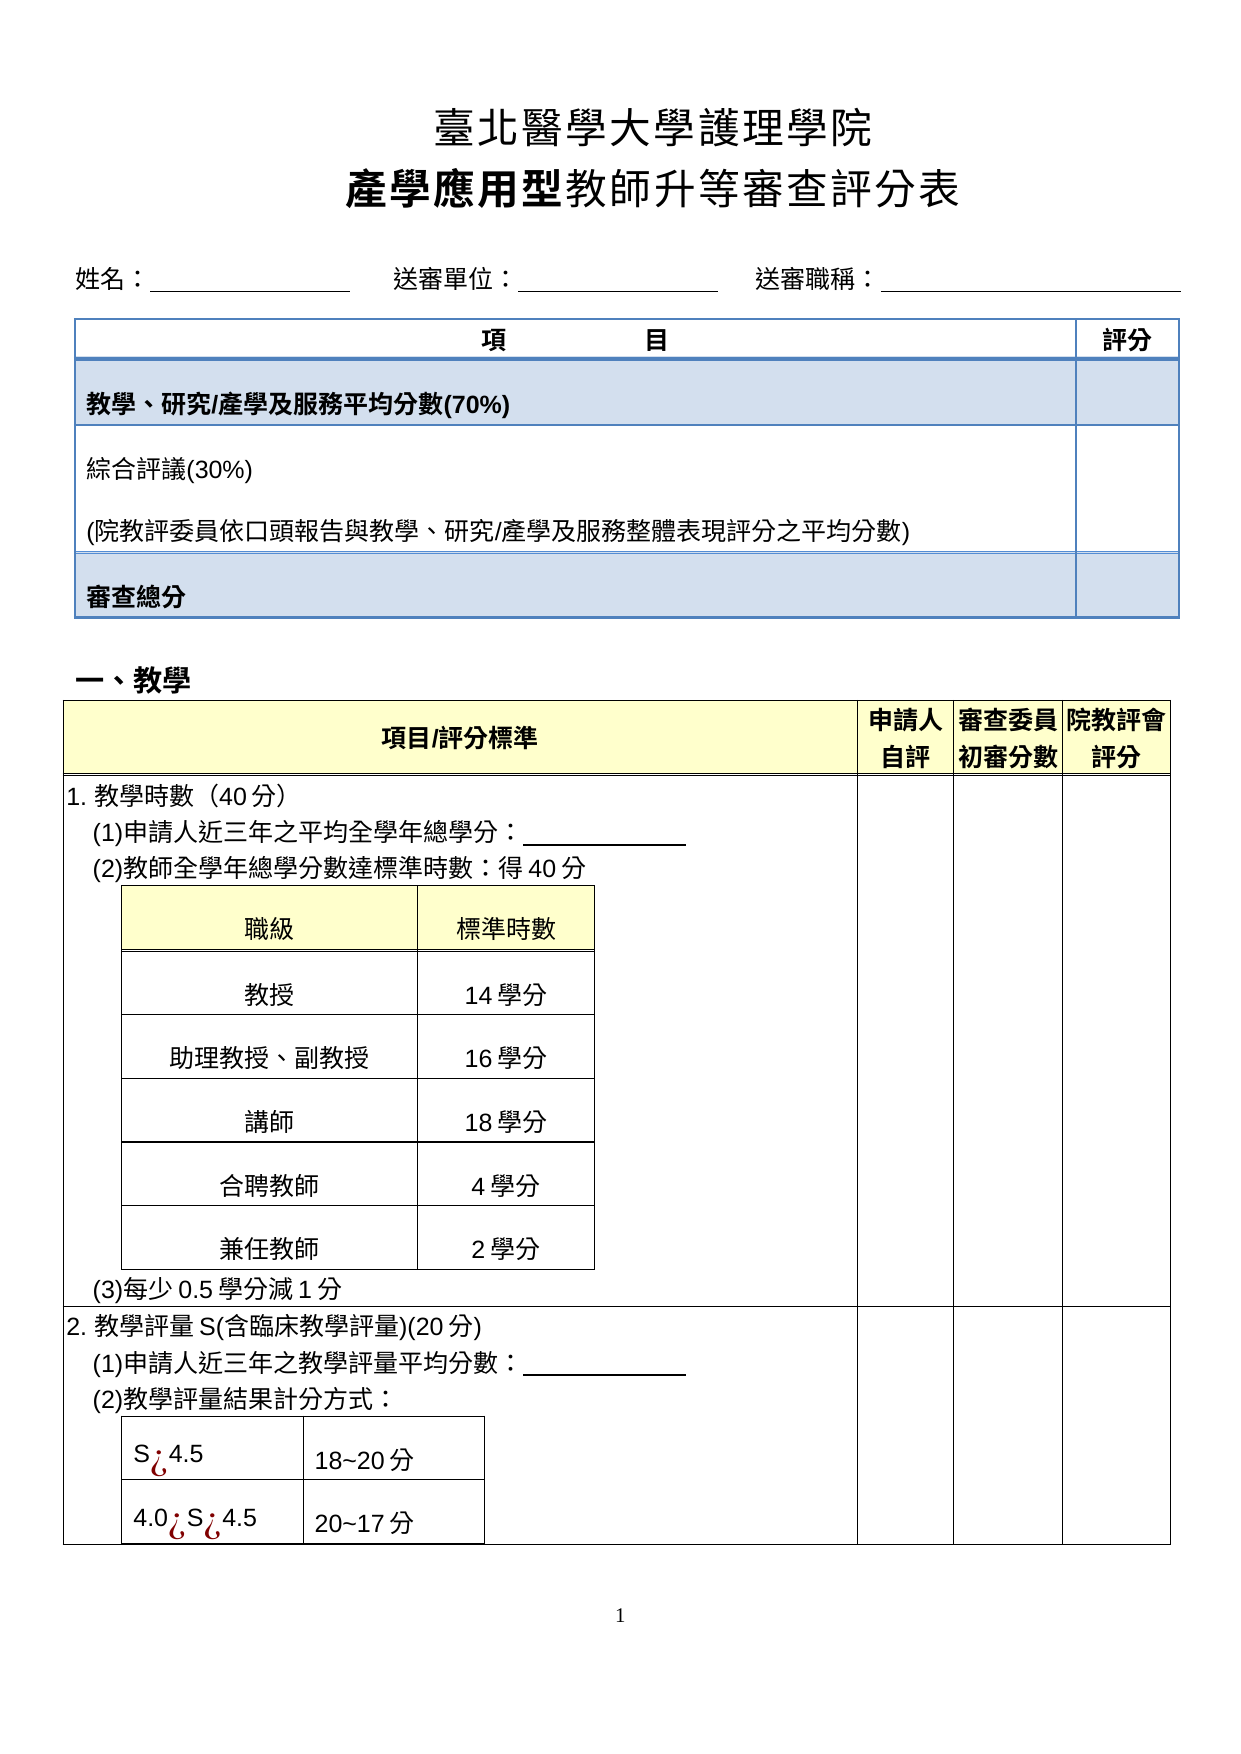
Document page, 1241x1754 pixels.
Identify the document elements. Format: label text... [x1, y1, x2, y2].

table_cell [858, 1307, 953, 1544]
table_header 審查委員 初審分數 [954, 701, 1062, 773]
table_cell [1077, 554, 1178, 616]
table_cell 2. 教學評量S(含臨床教學評量)(20分) (1)申請人近三年之教學評量平均分數： (2)教學評量結果計分方式： [64, 1307, 857, 1544]
table_cell 講師 [122, 1079, 417, 1141]
table_cell 16學分 [418, 1015, 594, 1078]
table_header 申請人 自評 [858, 701, 953, 773]
text 姓名： 送審單位： 送審職稱： [75, 259, 1230, 296]
table_cell 2學分 [418, 1206, 594, 1268]
table_cell 審查總分 [76, 554, 1075, 616]
table_header 18~20分 [304, 1417, 484, 1479]
table_cell [1063, 776, 1170, 1306]
table_cell 教授 [122, 952, 417, 1014]
text 一、教學 [75, 637, 1165, 700]
table_cell 4學分 [418, 1143, 594, 1205]
table_header 項目/評分標準 [64, 701, 857, 773]
text 產學應用型教師升等審查評分表 [75, 156, 1230, 216]
table_header 職級 [122, 886, 417, 949]
table_header S4.5 [122, 1417, 303, 1479]
table_cell 綜合評議(30%) (院教評委員依口頭報告與教學、研究/產學及服務整體表現評分之平均分數) [76, 426, 1075, 551]
table_cell 教學、研究/產學及服務平均分數(70%) [76, 361, 1075, 424]
table_cell 20~17分 [304, 1480, 484, 1543]
table_cell 18學分 [418, 1079, 594, 1141]
table_cell 兼任教師 [122, 1206, 417, 1268]
table_header 評分 [1077, 320, 1178, 356]
table_cell [858, 776, 953, 1306]
table_header 項 目 [76, 320, 1075, 356]
table_cell 14學分 [418, 952, 594, 1014]
table_header 院教評會評分 [1063, 701, 1170, 773]
table_cell [954, 776, 1062, 1306]
table_cell 4.0S4.5 [122, 1480, 303, 1543]
table_cell 助理教授、副教授 [122, 1015, 417, 1078]
table_cell [1063, 1307, 1170, 1544]
table_cell [1077, 361, 1178, 424]
table_cell [1077, 426, 1178, 551]
table_cell 合聘教師 [122, 1143, 417, 1205]
table_cell [954, 1307, 1062, 1544]
table_cell 1. 教學時數（40分） (1)申請人近三年之平均全學年總學分： (2)教師全學年總學分數達標準時數：得40分 (3)每少0.5學分減1分 [64, 776, 857, 1306]
text 臺北醫學大學護理學院 [75, 96, 1230, 156]
table_header 標準時數 [418, 886, 594, 949]
